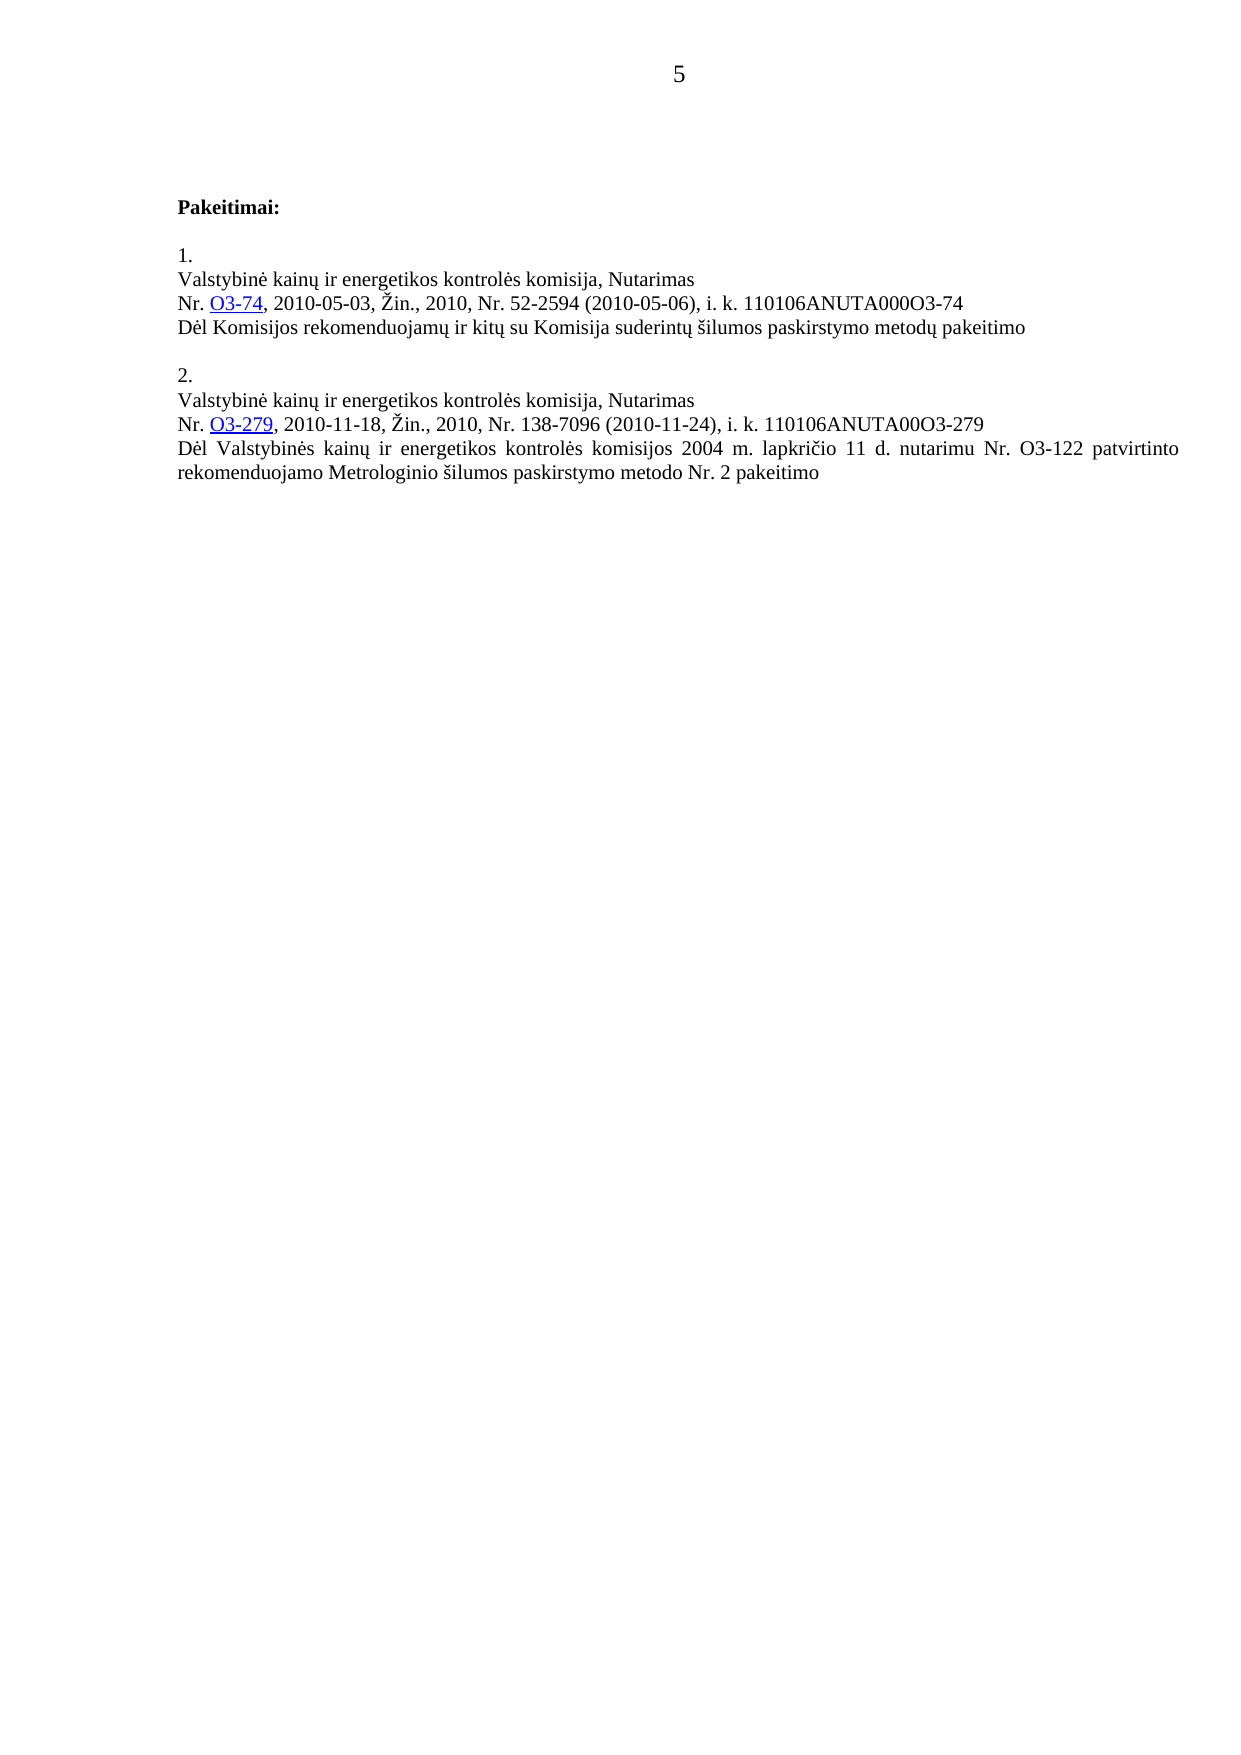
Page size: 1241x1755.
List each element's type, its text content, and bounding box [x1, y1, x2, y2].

text Valstybinė kainų ir energetikos kontrolės komisija, Nutarimas [177, 267, 1181, 291]
text 2. [177, 363, 1181, 387]
text Valstybinė kainų ir energetikos kontrolės komisija, Nutarimas [177, 387, 1181, 412]
text Pakeitimai: [177, 195, 1181, 219]
text Dėl Komisijos rekomenduojamų ir kitų su Komisija suderintų šilumos paskirstymo metodų pakeitimo [177, 315, 1181, 339]
text 1. [177, 243, 1181, 267]
text Dėl Valstybinės kainų ir energetikos kontrolės komisijos 2004 m. lapkričio 11 d. nutarimu Nr. O3-122 patvirtinto rekomenduojamo Metrologinio šilumos paskirstymo metodo Nr. 2 pakeitimo [177, 436, 1181, 484]
text Nr. O3-74, 2010-05-03, Žin., 2010, Nr. 52-2594 (2010-05-06), i. k. 110106ANUTA000O3-74 [177, 291, 1181, 315]
text Nr. O3-279, 2010-11-18, Žin., 2010, Nr. 138-7096 (2010-11-24), i. k. 110106ANUTA00O3-279 [177, 412, 1181, 436]
